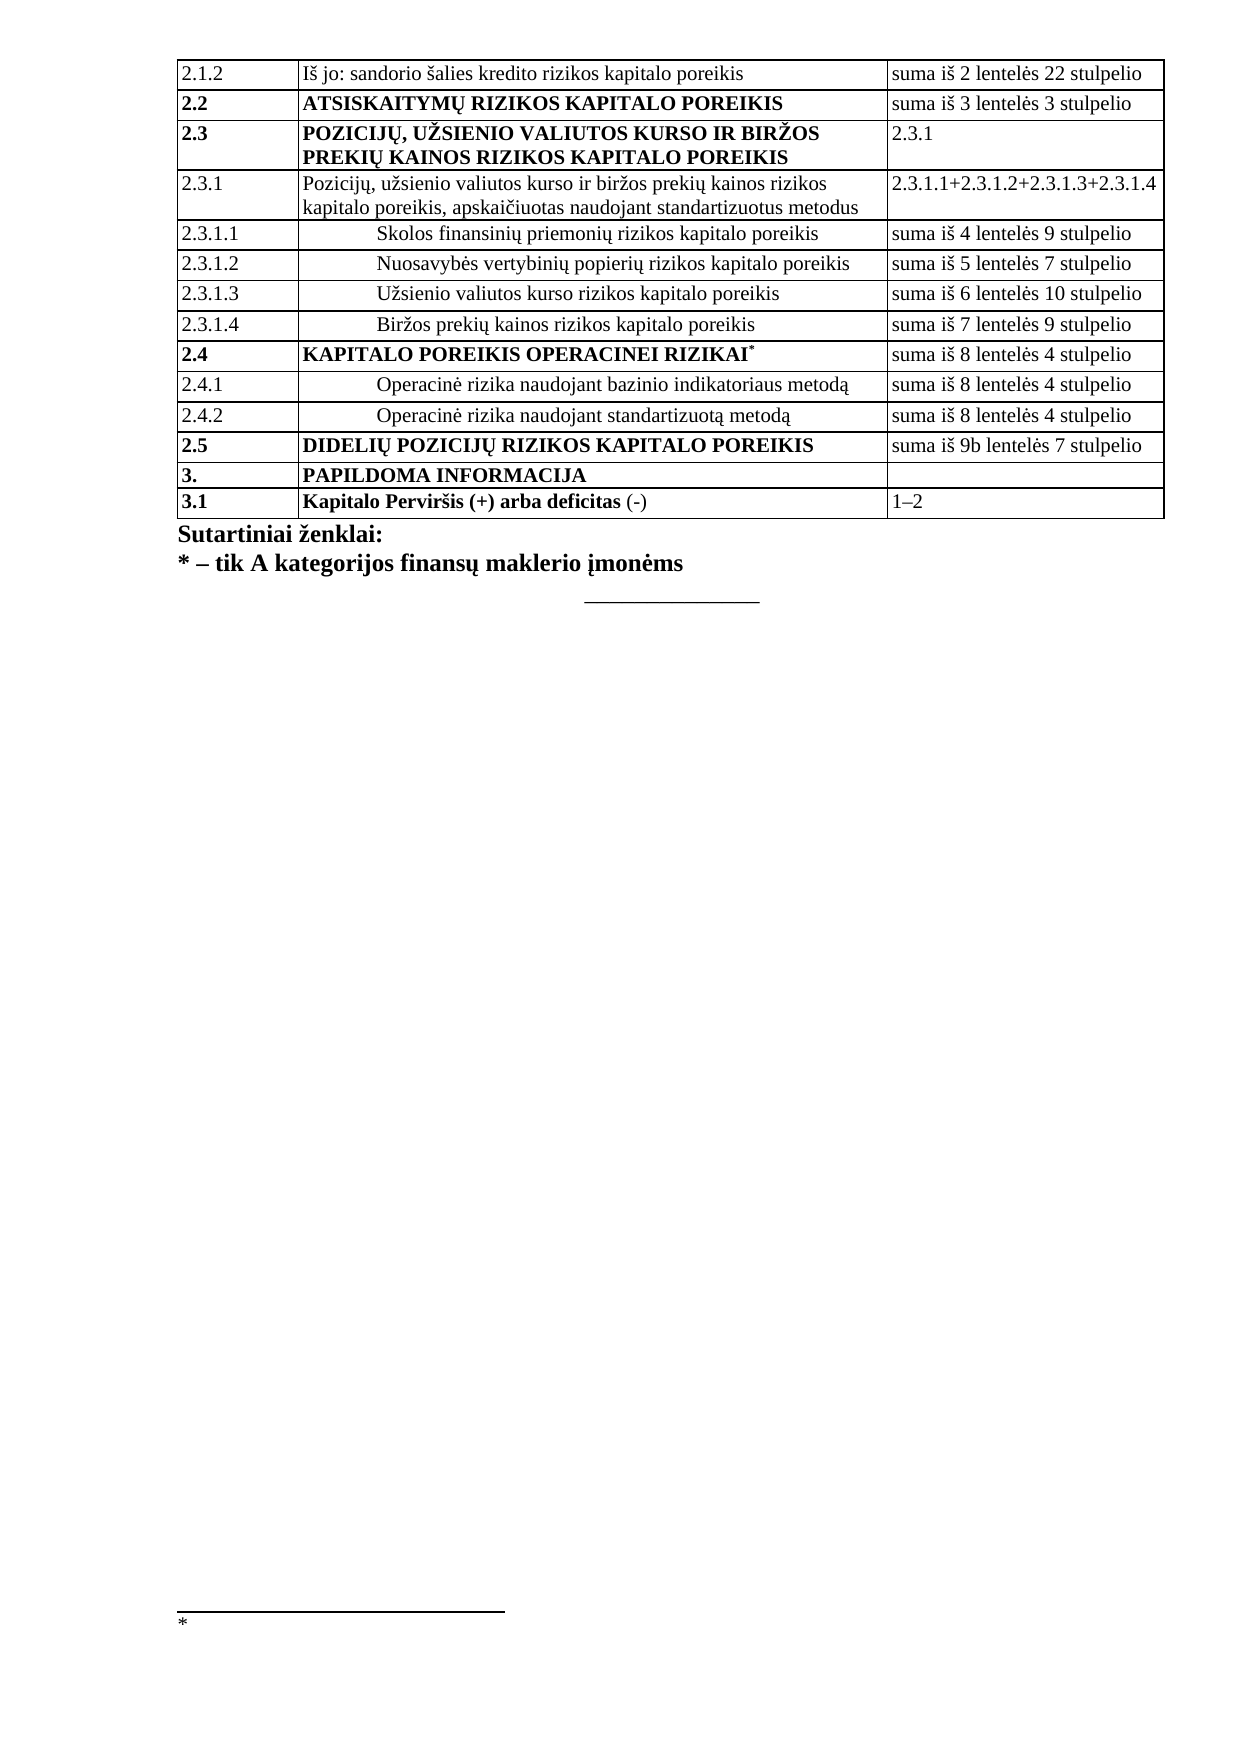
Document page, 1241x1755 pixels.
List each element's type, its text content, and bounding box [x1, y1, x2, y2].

table_cell 2.3 [178, 121, 298, 169]
table_cell Užsienio valiutos kurso rizikos kapitalo poreikis [299, 281, 887, 310]
table_cell 2.4 [178, 342, 298, 371]
table_cell Biržos prekių kainos rizikos kapitalo poreikis [299, 312, 887, 340]
table_cell suma iš 6 lentelės 10 stulpelio [888, 281, 1163, 310]
table_cell KAPITALO POREIKIS OPERACINEI RIZIKAI [299, 342, 887, 371]
table_cell suma iš 8 lentelės 4 stulpelio [888, 403, 1163, 431]
table_cell suma iš 5 lentelės 7 stulpelio [888, 251, 1163, 280]
table_cell DIDELIŲ POZICIJŲ RIZIKOS KAPITALO POREIKIS [299, 433, 887, 462]
table_cell 2.3.1.1 [178, 221, 298, 249]
table_cell 3. [294, 463, 298, 487]
table_cell 2.1.2 [178, 61, 298, 89]
table_cell Operacinė rizika naudojant bazinio indikatoriaus metodą [299, 372, 887, 401]
table_cell suma iš 3 lentelės 3 stulpelio [888, 91, 1163, 120]
table_cell 2.3.1 [178, 171, 298, 219]
table_cell ATSISKAITYMŲ RIZIKOS KAPITALO POREIKIS [299, 91, 887, 120]
table_cell 2.2 [178, 91, 298, 120]
table_cell 2.3.1.3 [178, 281, 298, 310]
table_cell suma iš 8 lentelės 4 stulpelio [888, 342, 1163, 371]
table_cell [888, 463, 892, 487]
table_cell suma iš 8 lentelės 4 stulpelio [888, 372, 1163, 401]
table_cell suma iš 4 lentelės 9 stulpelio [888, 221, 1163, 249]
table_cell Operacinė rizika naudojant standartizuotą metodą [299, 403, 887, 431]
text Sutartiniai ženklai: [177, 519, 1166, 548]
table_cell 2.5 [178, 433, 298, 462]
table_cell Skolos finansinių priemonių rizikos kapitalo poreikis [299, 221, 887, 249]
table_cell 2.4.1 [178, 372, 298, 401]
table_cell 2.3.1.1+2.3.1.2+2.3.1.3+2.3.1.4 [888, 171, 1163, 219]
table_cell 2.3.1 [888, 121, 1163, 169]
table_cell Iš jo: sandorio šalies kredito rizikos kapitalo poreikis [299, 61, 887, 89]
table_cell suma iš 9b lentelės 7 stulpelio [888, 433, 1163, 462]
table_cell suma iš 7 lentelės 9 stulpelio [888, 312, 1163, 340]
table_cell suma iš 2 lentelės 22 stulpelio [888, 61, 1163, 89]
table_cell 2.4.2 [178, 403, 298, 431]
table_cell 2.3.1.2 [178, 251, 298, 280]
text ______________ [177, 577, 1166, 605]
table_cell 1–2 [888, 489, 1163, 517]
table_cell Kapitalo Perviršis (+) arba deficitas (-) [299, 489, 887, 517]
text * – tik A kategorijos finansų maklerio įmonėms [177, 548, 1166, 577]
table_cell 3.1 [178, 489, 298, 517]
table_cell 2.3.1.4 [178, 312, 298, 340]
table_cell Nuosavybės vertybinių popierių rizikos kapitalo poreikis [299, 251, 887, 280]
